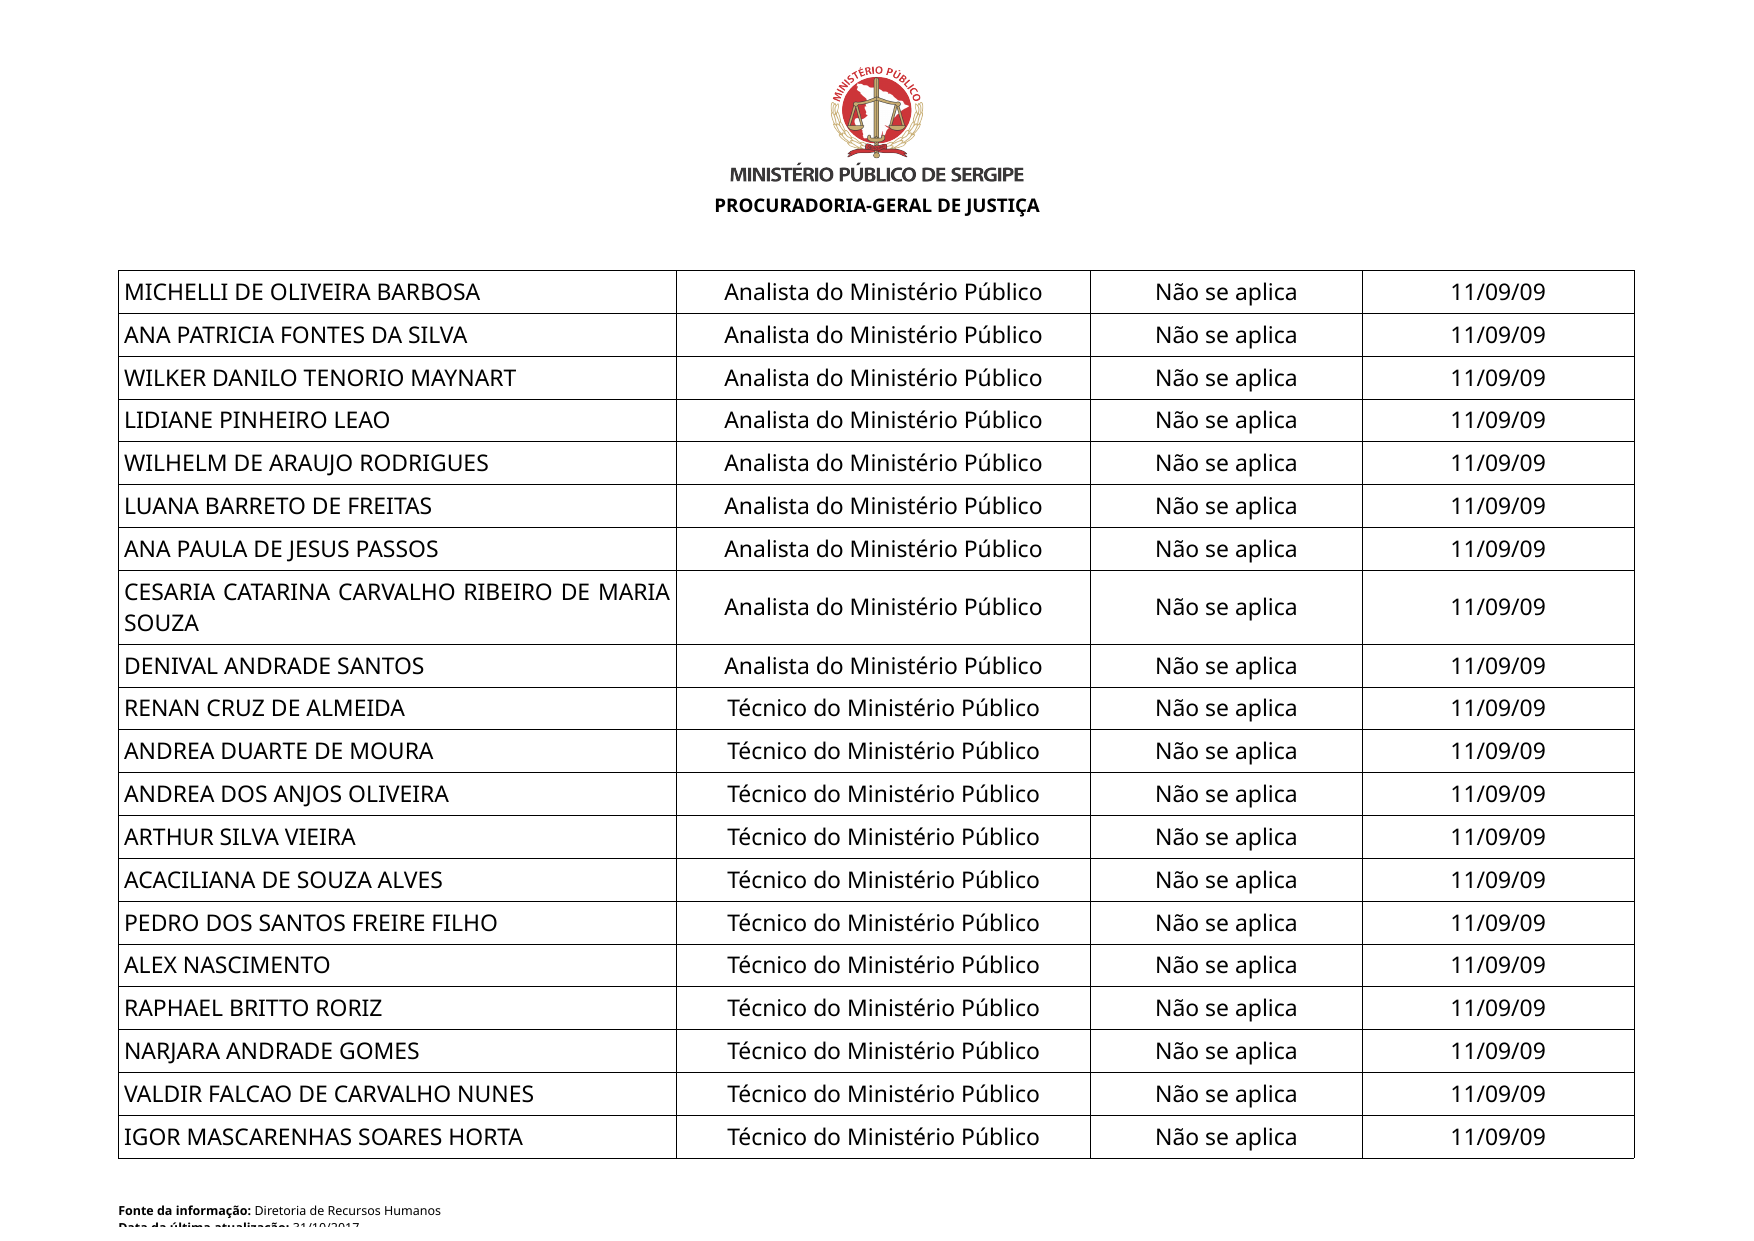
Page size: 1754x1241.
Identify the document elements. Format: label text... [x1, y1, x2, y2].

table_cell Técnico do Ministério Público [677, 1030, 1090, 1072]
table_cell 11/09/09 [1363, 442, 1634, 484]
picture [730, 66, 1024, 185]
table_cell ANA PAULA DE JESUS PASSOS [119, 528, 676, 570]
table_cell 11/09/09 [1363, 271, 1634, 313]
table_cell Não se aplica [1091, 1116, 1362, 1157]
table_cell Não se aplica [1091, 528, 1362, 570]
table_cell 11/09/09 [1363, 859, 1634, 901]
table_cell 11/09/09 [1363, 357, 1634, 398]
table_cell IGOR MASCARENHAS SOARES HORTA [119, 1116, 676, 1157]
table_cell 11/09/09 [1363, 1073, 1634, 1115]
table_cell NARJARA ANDRADE GOMES [119, 1030, 676, 1072]
table_cell ANA PATRICIA FONTES DA SILVA [119, 314, 676, 356]
table_cell 11/09/09 [1363, 571, 1634, 644]
table_cell Técnico do Ministério Público [677, 773, 1090, 815]
table_cell Técnico do Ministério Público [677, 816, 1090, 858]
table_cell VALDIR FALCAO DE CARVALHO NUNES [119, 1073, 676, 1115]
table_cell Analista do Ministério Público [677, 442, 1090, 484]
table_cell Não se aplica [1091, 773, 1362, 815]
table_cell 11/09/09 [1363, 1116, 1634, 1157]
table_cell Técnico do Ministério Público [677, 859, 1090, 901]
table_cell 11/09/09 [1363, 528, 1634, 570]
table_cell 11/09/09 [1363, 1030, 1634, 1072]
table_cell Técnico do Ministério Público [677, 1116, 1090, 1157]
table_cell Não se aplica [1091, 400, 1362, 441]
table_cell RENAN CRUZ DE ALMEIDA [119, 688, 676, 729]
table_cell 11/09/09 [1363, 730, 1634, 772]
table_cell Não se aplica [1091, 688, 1362, 729]
table_cell Técnico do Ministério Público [677, 945, 1090, 986]
table_cell WILHELM DE ARAUJO RODRIGUES [119, 442, 676, 484]
table_cell DENIVAL ANDRADE SANTOS [119, 645, 676, 687]
table_cell Não se aplica [1091, 859, 1362, 901]
table_cell Não se aplica [1091, 1073, 1362, 1115]
table_cell 11/09/09 [1363, 773, 1634, 815]
table_cell 11/09/09 [1363, 902, 1634, 943]
table_cell ANDREA DOS ANJOS OLIVEIRA [119, 773, 676, 815]
table_cell 11/09/09 [1363, 485, 1634, 527]
table_cell CESARIA CATARINA CARVALHO RIBEIRO DE MARIA SOUZA [119, 571, 676, 644]
table_cell Analista do Ministério Público [677, 314, 1090, 356]
table_cell 11/09/09 [1363, 645, 1634, 687]
table_cell Analista do Ministério Público [677, 645, 1090, 687]
table_cell Não se aplica [1091, 987, 1362, 1029]
table_cell Analista do Ministério Público [677, 485, 1090, 527]
table_cell Analista do Ministério Público [677, 357, 1090, 398]
table_cell Não se aplica [1091, 442, 1362, 484]
table_cell Não se aplica [1091, 730, 1362, 772]
table_cell ALEX NASCIMENTO [119, 945, 676, 986]
table_cell 11/09/09 [1363, 816, 1634, 858]
table_cell 11/09/09 [1363, 945, 1634, 986]
table_cell Técnico do Ministério Público [677, 730, 1090, 772]
table_cell 11/09/09 [1363, 688, 1634, 729]
table_cell 11/09/09 [1363, 314, 1634, 356]
table_cell Técnico do Ministério Público [677, 902, 1090, 943]
table_cell MICHELLI DE OLIVEIRA BARBOSA [119, 271, 676, 313]
table_cell Técnico do Ministério Público [677, 987, 1090, 1029]
table_cell RAPHAEL BRITTO RORIZ [119, 987, 676, 1029]
table_cell ANDREA DUARTE DE MOURA [119, 730, 676, 772]
table_cell Não se aplica [1091, 571, 1362, 644]
table_cell ARTHUR SILVA VIEIRA [119, 816, 676, 858]
table_cell Não se aplica [1091, 314, 1362, 356]
table_cell Não se aplica [1091, 945, 1362, 986]
table_cell Não se aplica [1091, 645, 1362, 687]
table_cell PEDRO DOS SANTOS FREIRE FILHO [119, 902, 676, 943]
table_cell WILKER DANILO TENORIO MAYNART [119, 357, 676, 398]
table_cell Técnico do Ministério Público [677, 1073, 1090, 1115]
table_cell Analista do Ministério Público [677, 271, 1090, 313]
table_cell Analista do Ministério Público [677, 528, 1090, 570]
table_cell Técnico do Ministério Público [677, 688, 1090, 729]
table_cell Não se aplica [1091, 1030, 1362, 1072]
table_cell LIDIANE PINHEIRO LEAO [119, 400, 676, 441]
table_cell Não se aplica [1091, 271, 1362, 313]
table_cell Não se aplica [1091, 816, 1362, 858]
table_cell Analista do Ministério Público [677, 400, 1090, 441]
table_cell LUANA BARRETO DE FREITAS [119, 485, 676, 527]
table_cell Não se aplica [1091, 902, 1362, 943]
table_cell Não se aplica [1091, 485, 1362, 527]
table_cell 11/09/09 [1363, 987, 1634, 1029]
table_cell ACACILIANA DE SOUZA ALVES [119, 859, 676, 901]
table_cell Analista do Ministério Público [677, 571, 1090, 644]
table_cell Não se aplica [1091, 357, 1362, 398]
table_cell 11/09/09 [1363, 400, 1634, 441]
